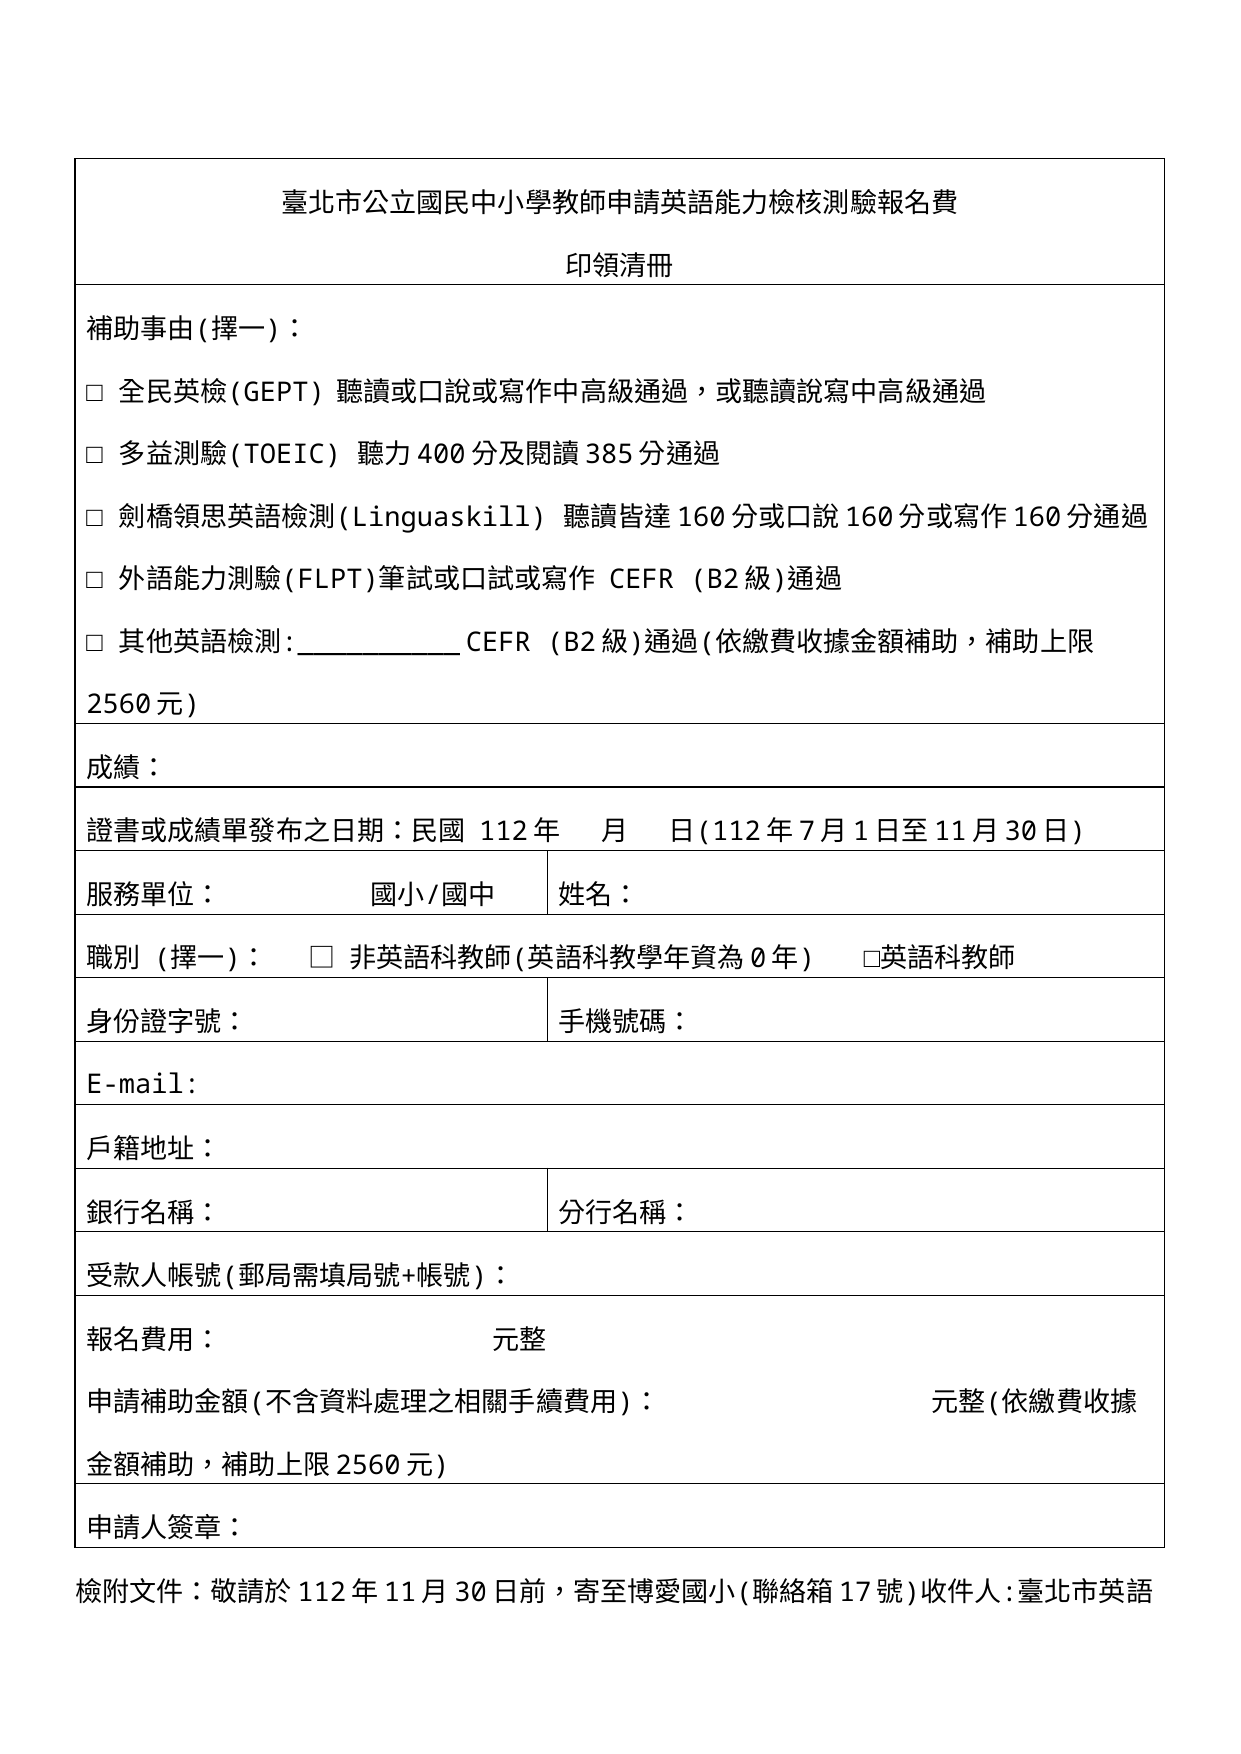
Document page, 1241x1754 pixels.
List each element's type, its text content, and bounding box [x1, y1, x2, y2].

table_cell 身份證字號： [76, 978, 547, 1041]
table_cell 銀行名稱： [76, 1169, 547, 1231]
table_cell 服務單位： 國小/國中 [76, 851, 547, 913]
table_cell 報名費用： 元整 申請補助金額(不含資料處理之相關手續費用)： 元整(依繳費收據金額補助，補助上限2560元) [76, 1296, 1164, 1483]
table_header 臺北市公立國民中小學教師申請英語能力檢核測驗報名費 印領清冊 [76, 159, 1164, 284]
table_cell 姓名： [548, 851, 1164, 913]
table_cell 受款人帳號(郵局需填局號+帳號)： [76, 1232, 1164, 1295]
table_cell 證書或成績單發布之日期：民國 112年 月 日(112年7月1日至11月30日) [76, 788, 1164, 850]
table_cell 手機號碼： [548, 978, 1164, 1041]
table_cell 職別 (擇一)： □ 非英語科教師(英語科教學年資為0年) □英語科教師 [76, 915, 1164, 977]
table_cell 分行名稱： [548, 1169, 1164, 1231]
table_cell 戶籍地址： [76, 1105, 1164, 1168]
table_cell 補助事由(擇一)： □ 全民英檢(GEPT) 聽讀或口說或寫作中高級通過，或聽讀說寫中高級通過 □ 多益測驗(TOEIC) 聽力400分及閱讀385分通過 □ 劍橋領思英語檢測(Linguaskill) 聽讀皆達160分或口說160分或寫作160分通過 □ 外語能力測驗(FLPT)筆試或口試或寫作 CEFR (B2級)通過 □ 其他英語檢測:__________ CEFR (B2級)通過(依繳費收據金額補助，補助上限2560元) [76, 285, 1164, 723]
table_cell 申請人簽章： [76, 1484, 1164, 1547]
table_cell E-mail: [76, 1042, 1164, 1104]
table_cell 成績： [76, 724, 1164, 786]
text 檢附文件：敬請於112年11月30日前，寄至博愛國小(聯絡箱17號)收件人:臺北市英語 [75, 1548, 1165, 1610]
